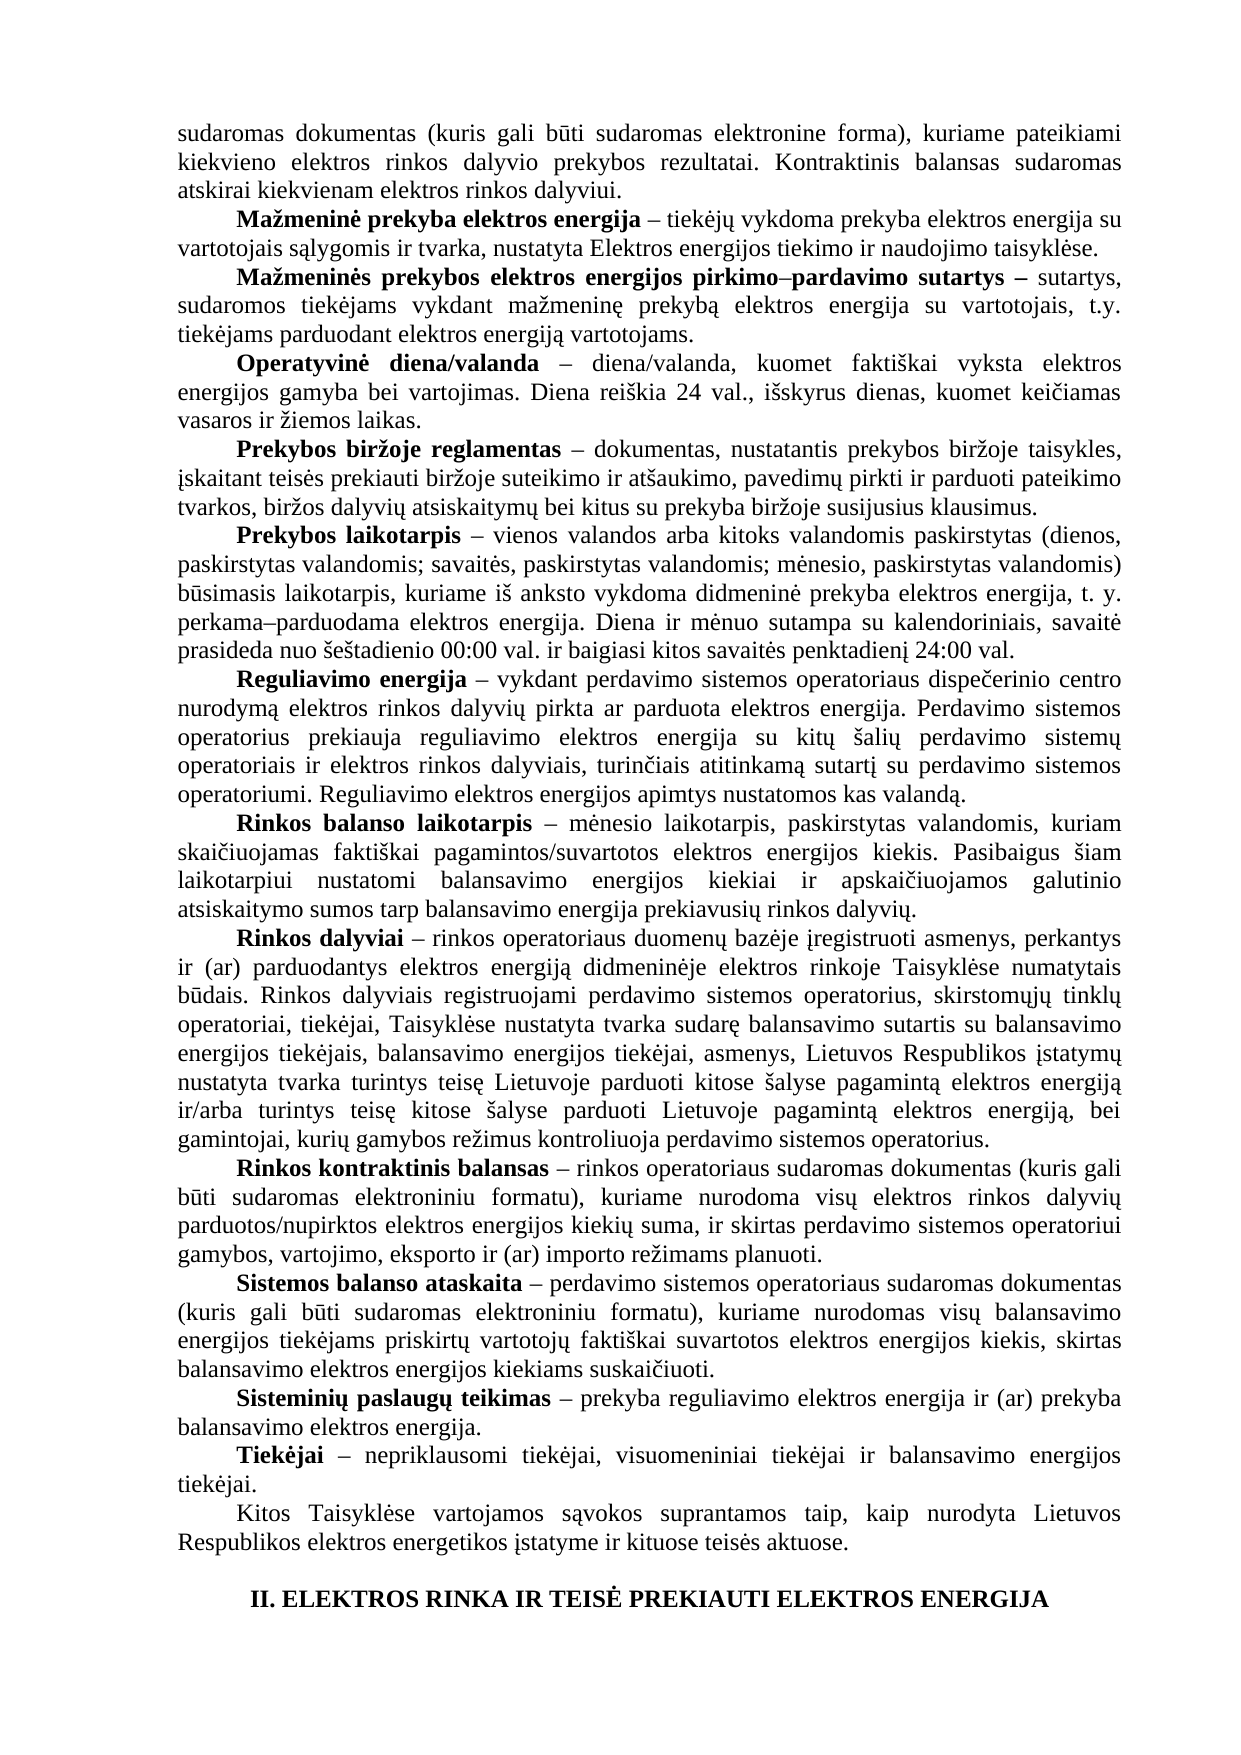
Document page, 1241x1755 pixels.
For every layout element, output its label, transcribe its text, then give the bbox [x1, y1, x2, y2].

text Sistemos balanso ataskaita – perdavimo sistemos operatoriaus sudaromas dokumentas (kuris gali būti sudaromas elektroniniu formatu), kuriame nurodomas visų balansavimo energijos tiekėjams priskirtų vartotojų faktiškai suvartotos elektros energijos kiekis, skirtas balansavimo elektros energijos kiekiams suskaičiuoti. [177, 1268, 1122, 1383]
text sudaromas dokumentas (kuris gali būti sudaromas elektronine forma), kuriame pateikiami kiekvieno elektros rinkos dalyvio prekybos rezultatai. Kontraktinis balansas sudaromas atskirai kiekvienam elektros rinkos dalyviui. [177, 118, 1122, 204]
text Rinkos balanso laikotarpis – mėnesio laikotarpis, paskirstytas valandomis, kuriam skaičiuojamas faktiškai pagamintos/suvartotos elektros energijos kiekis. Pasibaigus šiam laikotarpiui nustatomi balansavimo energijos kiekiai ir apskaičiuojamos galutinio atsiskaitymo sumos tarp balansavimo energija prekiavusių rinkos dalyvių. [177, 808, 1122, 923]
text Tiekėjai – nepriklausomi tiekėjai, visuomeniniai tiekėjai ir balansavimo energijos tiekėjai. [177, 1441, 1122, 1498]
text Prekybos laikotarpis – vienos valandos arba kitoks valandomis paskirstytas (dienos, paskirstytas valandomis; savaitės, paskirstytas valandomis; mėnesio, paskirstytas valandomis) būsimasis laikotarpis, kuriame iš anksto vykdoma didmeninė prekyba elektros energija, t. y. perkama–parduodama elektros energija. Diena ir mėnuo sutampa su kalendoriniais, savaitė prasideda nuo šeštadienio 00:00 val. ir baigiasi kitos savaitės penktadienį 24:00 val. [177, 521, 1122, 664]
text Prekybos biržoje reglamentas – dokumentas, nustatantis prekybos biržoje taisykles, įskaitant teisės prekiauti biržoje suteikimo ir atšaukimo, pavedimų pirkti ir parduoti pateikimo tvarkos, biržos dalyvių atsiskaitymų bei kitus su prekyba biržoje susijusius klausimus. [177, 434, 1122, 521]
text Sisteminių paslaugų teikimas – prekyba reguliavimo elektros energija ir (ar) prekyba balansavimo elektros energija. [177, 1383, 1122, 1441]
text Rinkos kontraktinis balansas – rinkos operatoriaus sudaromas dokumentas (kuris gali būti sudaromas elektroniniu formatu), kuriame nurodoma visų elektros rinkos dalyvių parduotos/nupirktos elektros energijos kiekių suma, ir skirtas perdavimo sistemos operatoriui gamybos, vartojimo, eksporto ir (ar) importo režimams planuoti. [177, 1153, 1122, 1268]
text Mažmeninės prekybos elektros energijos pirkimo–pardavimo sutartys – sutartys, sudaromos tiekėjams vykdant mažmeninę prekybą elektros energija su vartotojais, t.y. tiekėjams parduodant elektros energiją vartotojams. [177, 262, 1122, 348]
text Reguliavimo energija – vykdant perdavimo sistemos operatoriaus dispečerinio centro nurodymą elektros rinkos dalyvių pirkta ar parduota elektros energija. Perdavimo sistemos operatorius prekiauja reguliavimo elektros energija su kitų šalių perdavimo sistemų operatoriais ir elektros rinkos dalyviais, turinčiais atitinkamą sutartį su perdavimo sistemos operatoriumi. Reguliavimo elektros energijos apimtys nustatomos kas valandą. [177, 664, 1122, 808]
text Rinkos dalyviai – rinkos operatoriaus duomenų bazėje įregistruoti asmenys, perkantys ir (ar) parduodantys elektros energiją didmeninėje elektros rinkoje Taisyklėse numatytais būdais. Rinkos dalyviais registruojami perdavimo sistemos operatorius, skirstomųjų tinklų operatoriai, tiekėjai, Taisyklėse nustatyta tvarka sudarę balansavimo sutartis su balansavimo energijos tiekėjais, balansavimo energijos tiekėjai, asmenys, Lietuvos Respublikos įstatymų nustatyta tvarka turintys teisę Lietuvoje parduoti kitose šalyse pagamintą elektros energiją ir/arba turintys teisę kitose šalyse parduoti Lietuvoje pagamintą elektros energiją, bei gamintojai, kurių gamybos režimus kontroliuoja perdavimo sistemos operatorius. [177, 923, 1122, 1153]
text Kitos Taisyklėse vartojamos sąvokos suprantamos taip, kaip nurodyta Lietuvos Respublikos elektros energetikos įstatyme ir kituose teisės aktuose. [177, 1498, 1122, 1556]
text II. ELEKTROS RINKA IR TEISĖ PREKIAUTI ELEKTROS ENERGIJA [177, 1584, 1122, 1613]
text Operatyvinė diena/valanda – diena/valanda, kuomet faktiškai vyksta elektros energijos gamyba bei vartojimas. Diena reiškia 24 val., išskyrus dienas, kuomet keičiamas vasaros ir žiemos laikas. [177, 348, 1122, 434]
text Mažmeninė prekyba elektros energija – tiekėjų vykdoma prekyba elektros energija su vartotojais sąlygomis ir tvarka, nustatyta Elektros energijos tiekimo ir naudojimo taisyklėse. [177, 204, 1122, 262]
